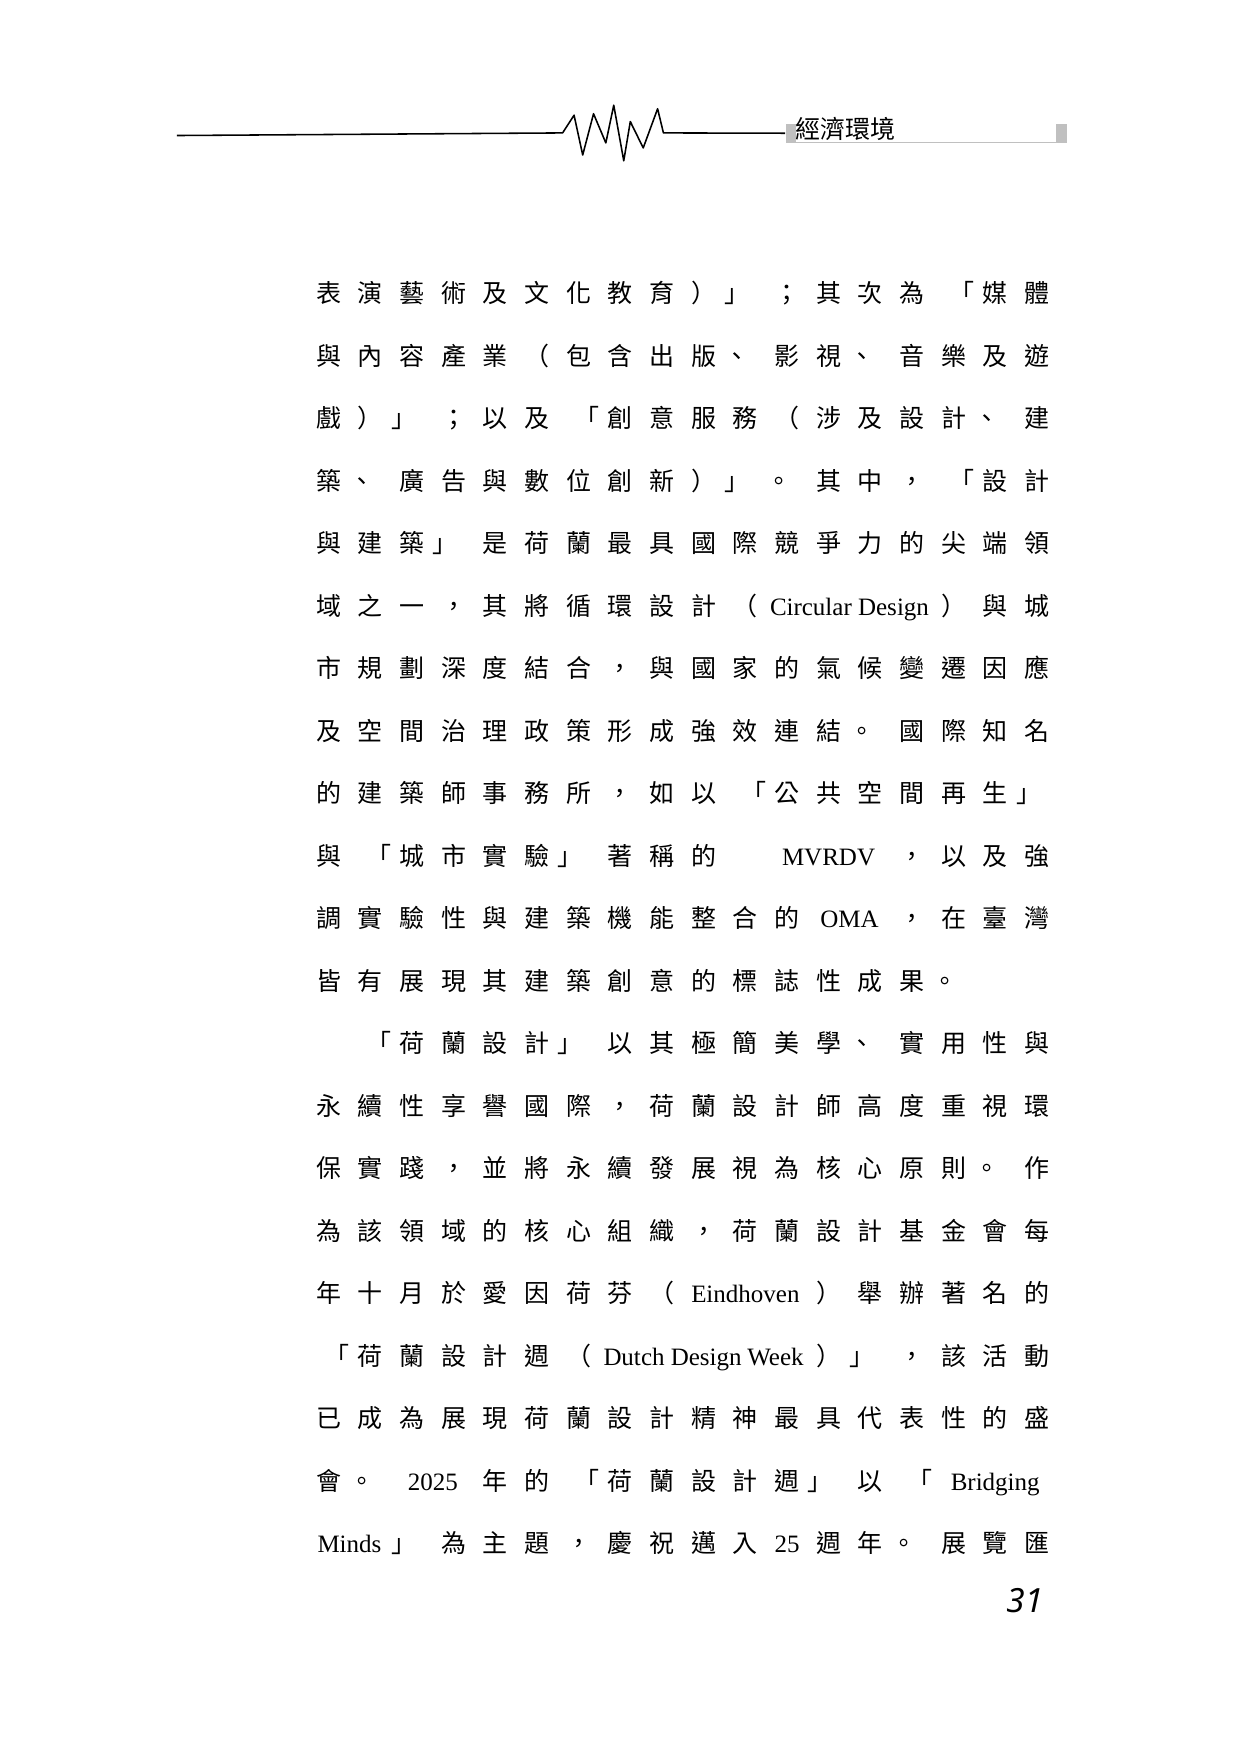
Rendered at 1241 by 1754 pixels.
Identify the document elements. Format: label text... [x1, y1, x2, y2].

text 表演藝術及文化教育）」；其次為「媒體與內容產業（包含出版、影視、音樂及遊戲）」；以及「創意服務（涉及設計、建築、廣告與數位創新）」。其中，「設計與建築」是荷蘭最具國際競爭力的尖端領域之一，其將循環設計（Circular Design）與城市規劃深度結合，與國家的氣候變遷因應及空間治理政策形成強效連結。國際知名的建築師事務所，如以「公共空間再生」與「城市實驗」著稱的 MVRDV，以及強調實驗性與建築機能整合的OMA，在臺灣皆有展現其建築創意的標誌性成果。 [281, 250, 1058, 1000]
text 「荷蘭設計」以其極簡美學、實用性與永續性享譽國際，荷蘭設計師高度重視環保實踐，並將永續發展視為核心原則。作為該領域的核心組織，荷蘭設計基金會每年十月於愛因荷芬（Eindhoven）舉辦著名的「荷蘭設計週（Dutch Design Week）」，該活動已成為展現荷蘭設計精神最具代表性的盛會。2025年的「荷蘭設計週」以「Bridging Minds」為主題，慶祝邁入25週年。展覽匯 [281, 1000, 1058, 1563]
